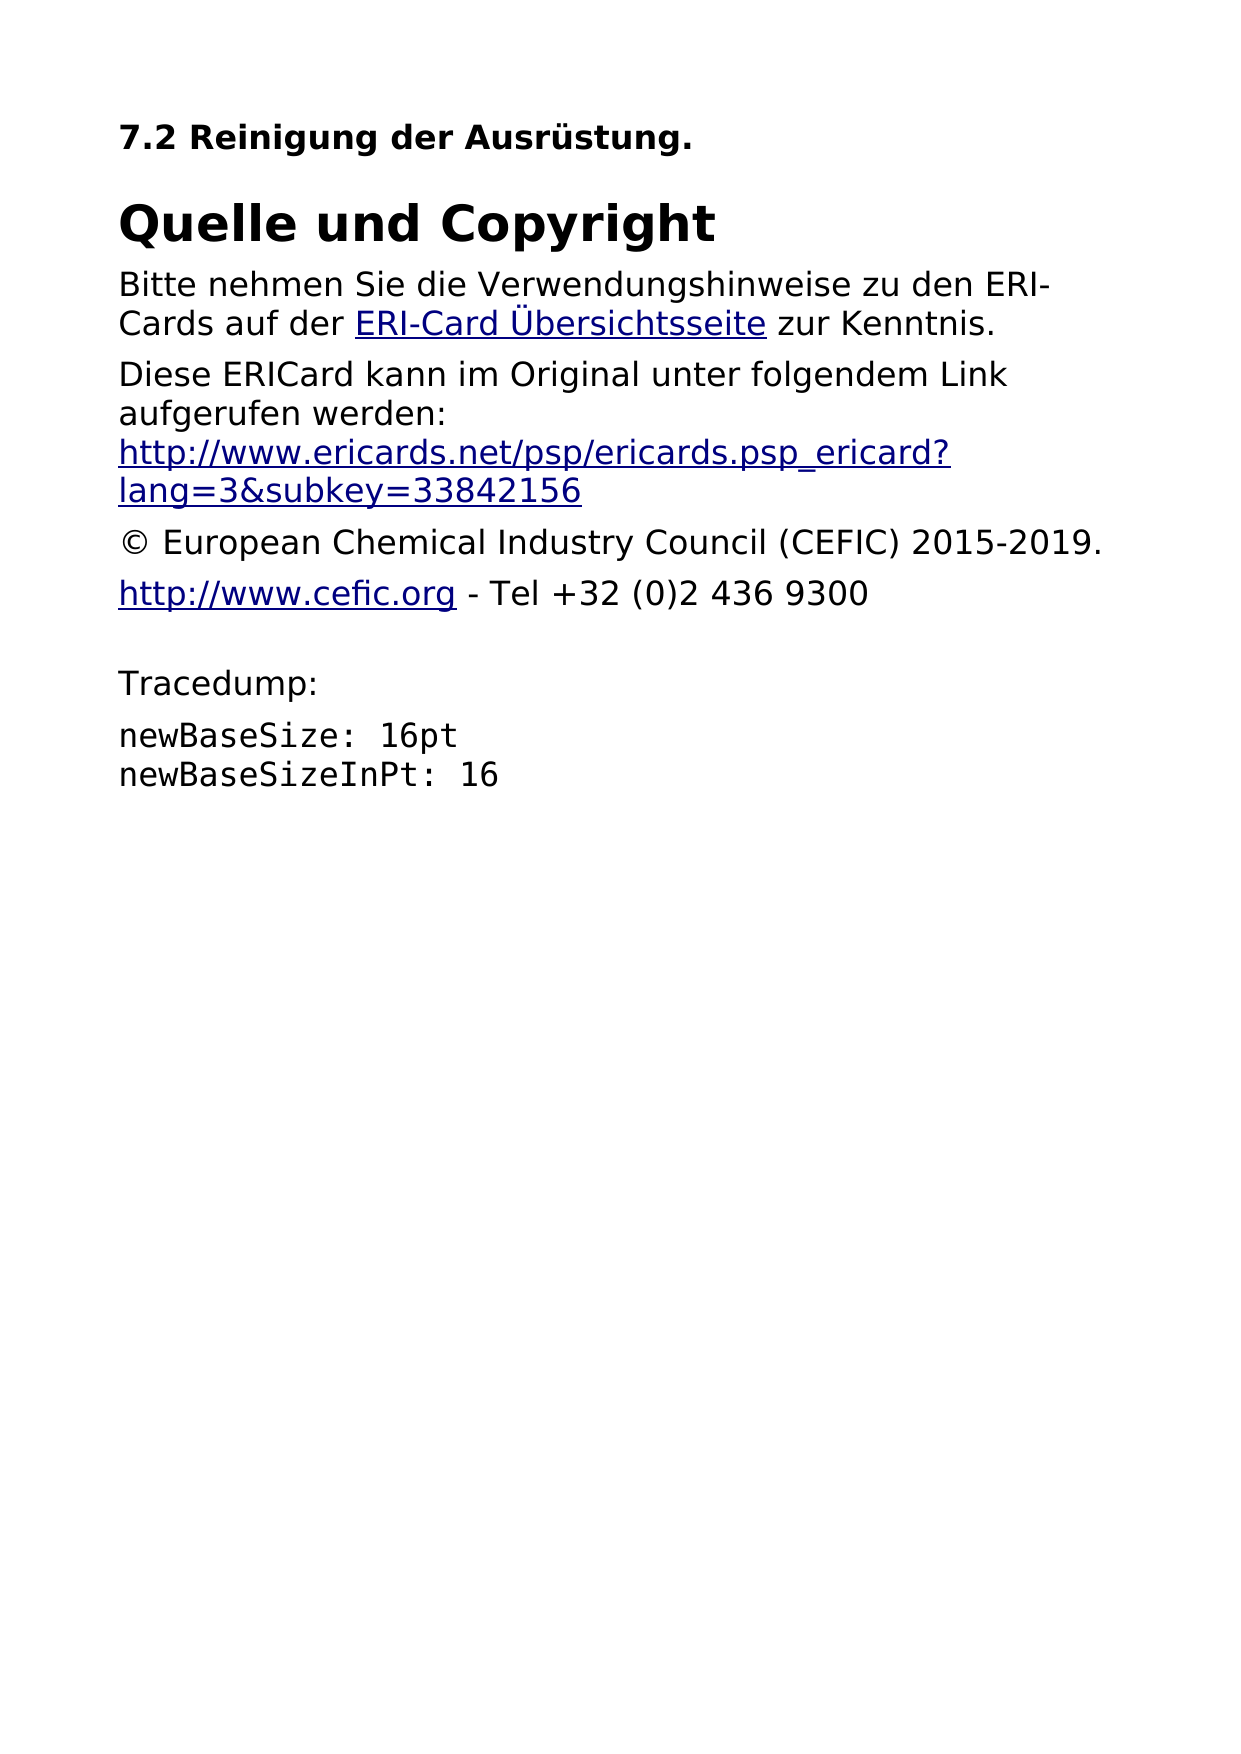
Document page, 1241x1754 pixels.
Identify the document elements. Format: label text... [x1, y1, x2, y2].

text Bitte nehmen Sie die Verwendungshinweise zu den ERI-Cards auf der ERI-Card Übersichtsseite zur Kenntnis. [118, 265, 1122, 343]
text http://www.cefic.org - Tel +32 (0)2 436 9300 [118, 575, 1122, 613]
subtitle 7.2 Reinigung der Ausrüstung. [118, 118, 1122, 157]
text newBaseSize: 16pt newBaseSizeInPt: 16 [118, 716, 1122, 794]
text Tracedump: [118, 626, 1122, 704]
text © European Chemical Industry Council (CEFIC) 2015-2019. [118, 523, 1122, 562]
subtitle Quelle und Copyright [118, 194, 1122, 253]
text Diese ERICard kann im Original unter folgendem Link aufgerufen werden: http://www.ericards.net/psp/ericards.psp_ericard?lang=3&subkey=33842156 [118, 355, 1122, 511]
